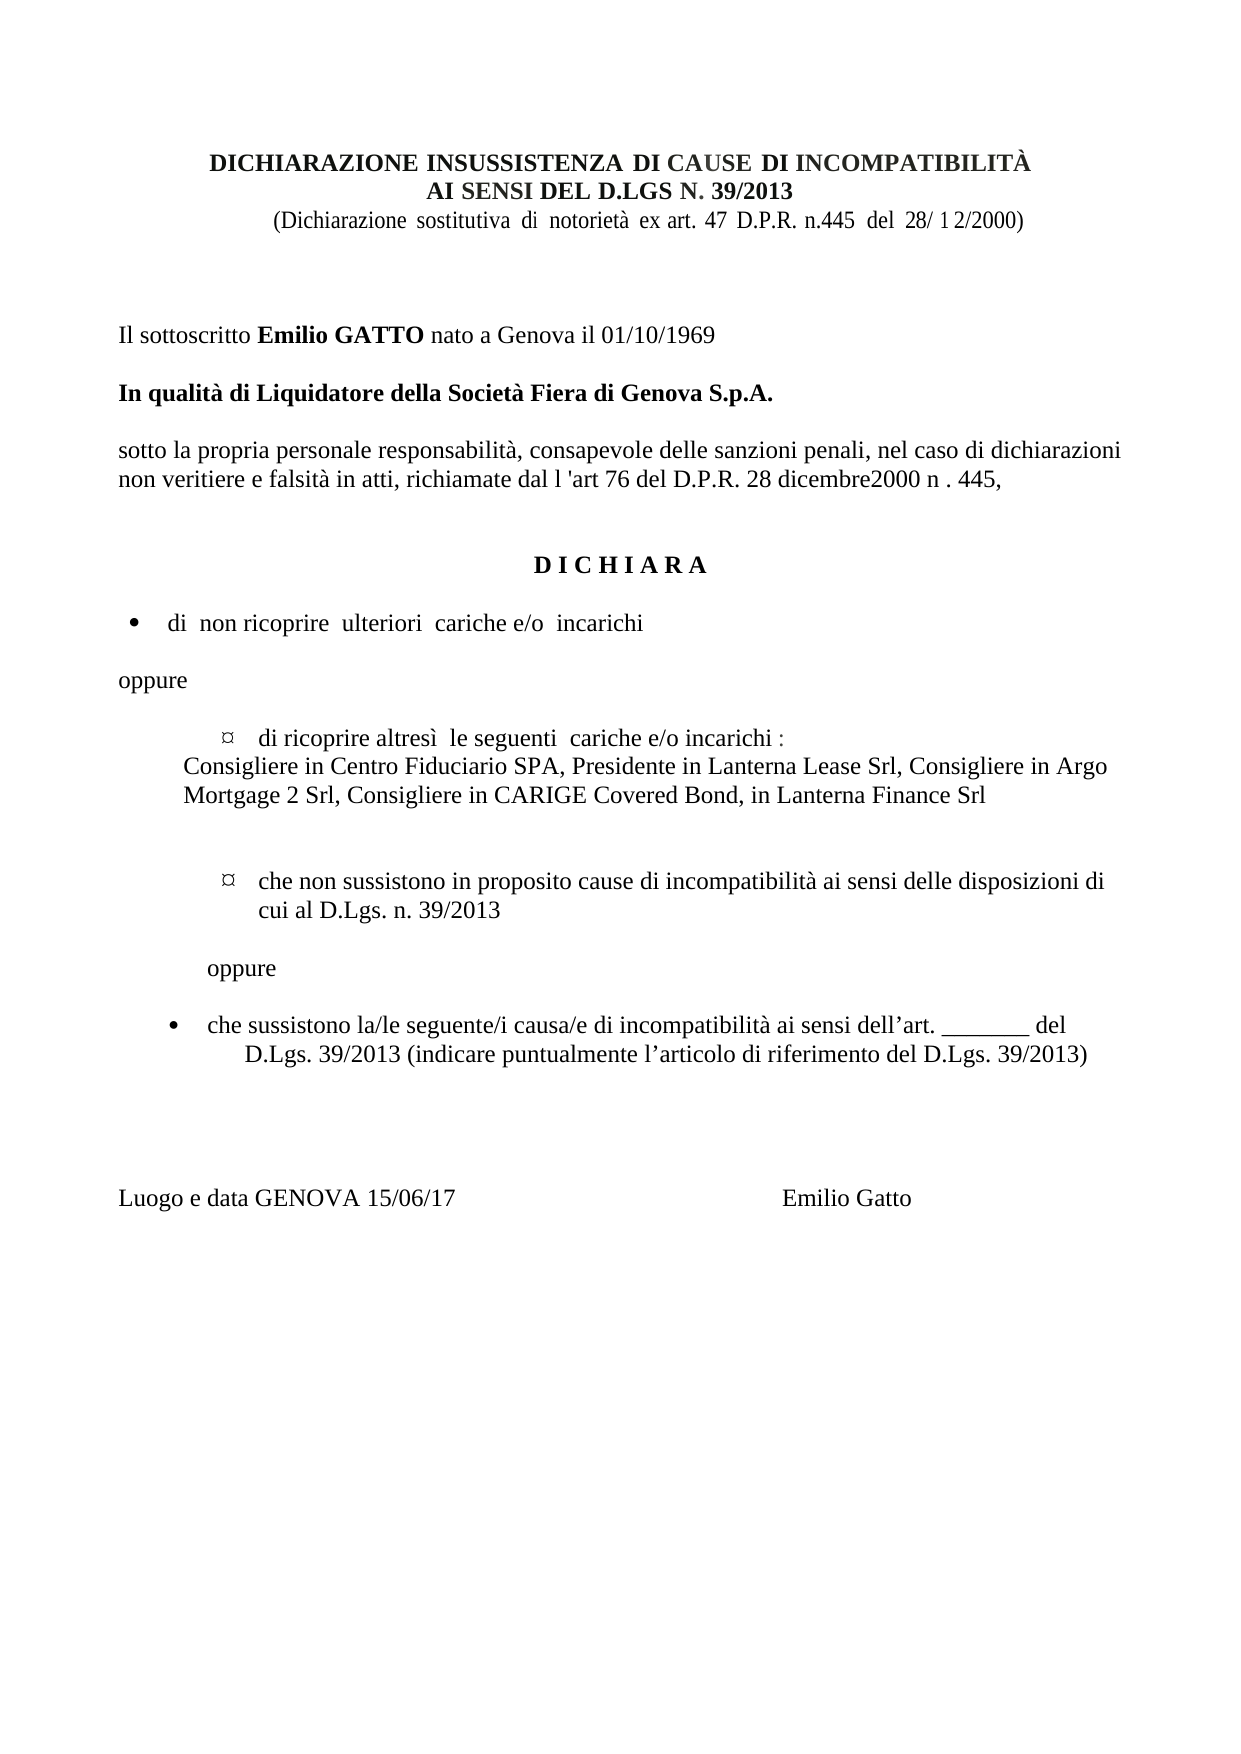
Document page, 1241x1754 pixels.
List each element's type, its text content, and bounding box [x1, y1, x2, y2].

text DICHIARAZIONE INSUSSISTENZA DI CAUSE DI INCOMPATIBILITÀ [118, 148, 1122, 176]
text oppure [207, 953, 1122, 981]
text D I C H I A R A [118, 550, 1122, 579]
text Luogo e data GENOVA 15/06/17 Emilio Gatto [118, 1183, 1122, 1211]
text Il sottoscritto Emilio GATTO nato a Genova il 01/10/1969 [118, 320, 1122, 349]
text AI SENSI DEL D.LGS N. 39/2013 [266, 176, 953, 205]
list di ricoprire altresì le seguenti cariche e/o incarichi : [221, 723, 1122, 751]
list di non ricoprire ulteriori cariche e/o incarichi [130, 608, 1122, 636]
text In qualità di Liquidatore della Società Fiera di Genova S.p.A. [118, 378, 1122, 406]
list che sussistono la/le seguente/i causa/e di incompatibilità ai sensi dell’art. _______ del D.Lgs. 39/2013 (indicare puntualmente l’articolo di riferimento del D.Lgs. 39/2013) [169, 1010, 1122, 1068]
list che non sussistono in proposito cause di incompatibilità ai sensi delle disposizioni di cui al D.Lgs. n. 39/2013 [221, 866, 1122, 924]
text oppure [118, 665, 1122, 694]
text (Dichiarazione sostitutiva di notorietà ex art. 47 D.P.R. n.445 del 28/ 1 2/2000) [144, 205, 1122, 234]
text sotto la propria personale responsabilità, consapevole delle sanzioni penali, nel caso di dichiarazioni non veritiere e falsità in atti, richiamate dal l 'art 76 del D.P.R. 28 dicembre2000 n . 445, [118, 435, 1122, 493]
text Consigliere in Centro Fiduciario SPA, Presidente in Lanterna Lease Srl, Consigliere in Argo Mortgage 2 Srl, Consigliere in CARIGE Covered Bond, in Lanterna Finance Srl [183, 751, 1122, 809]
